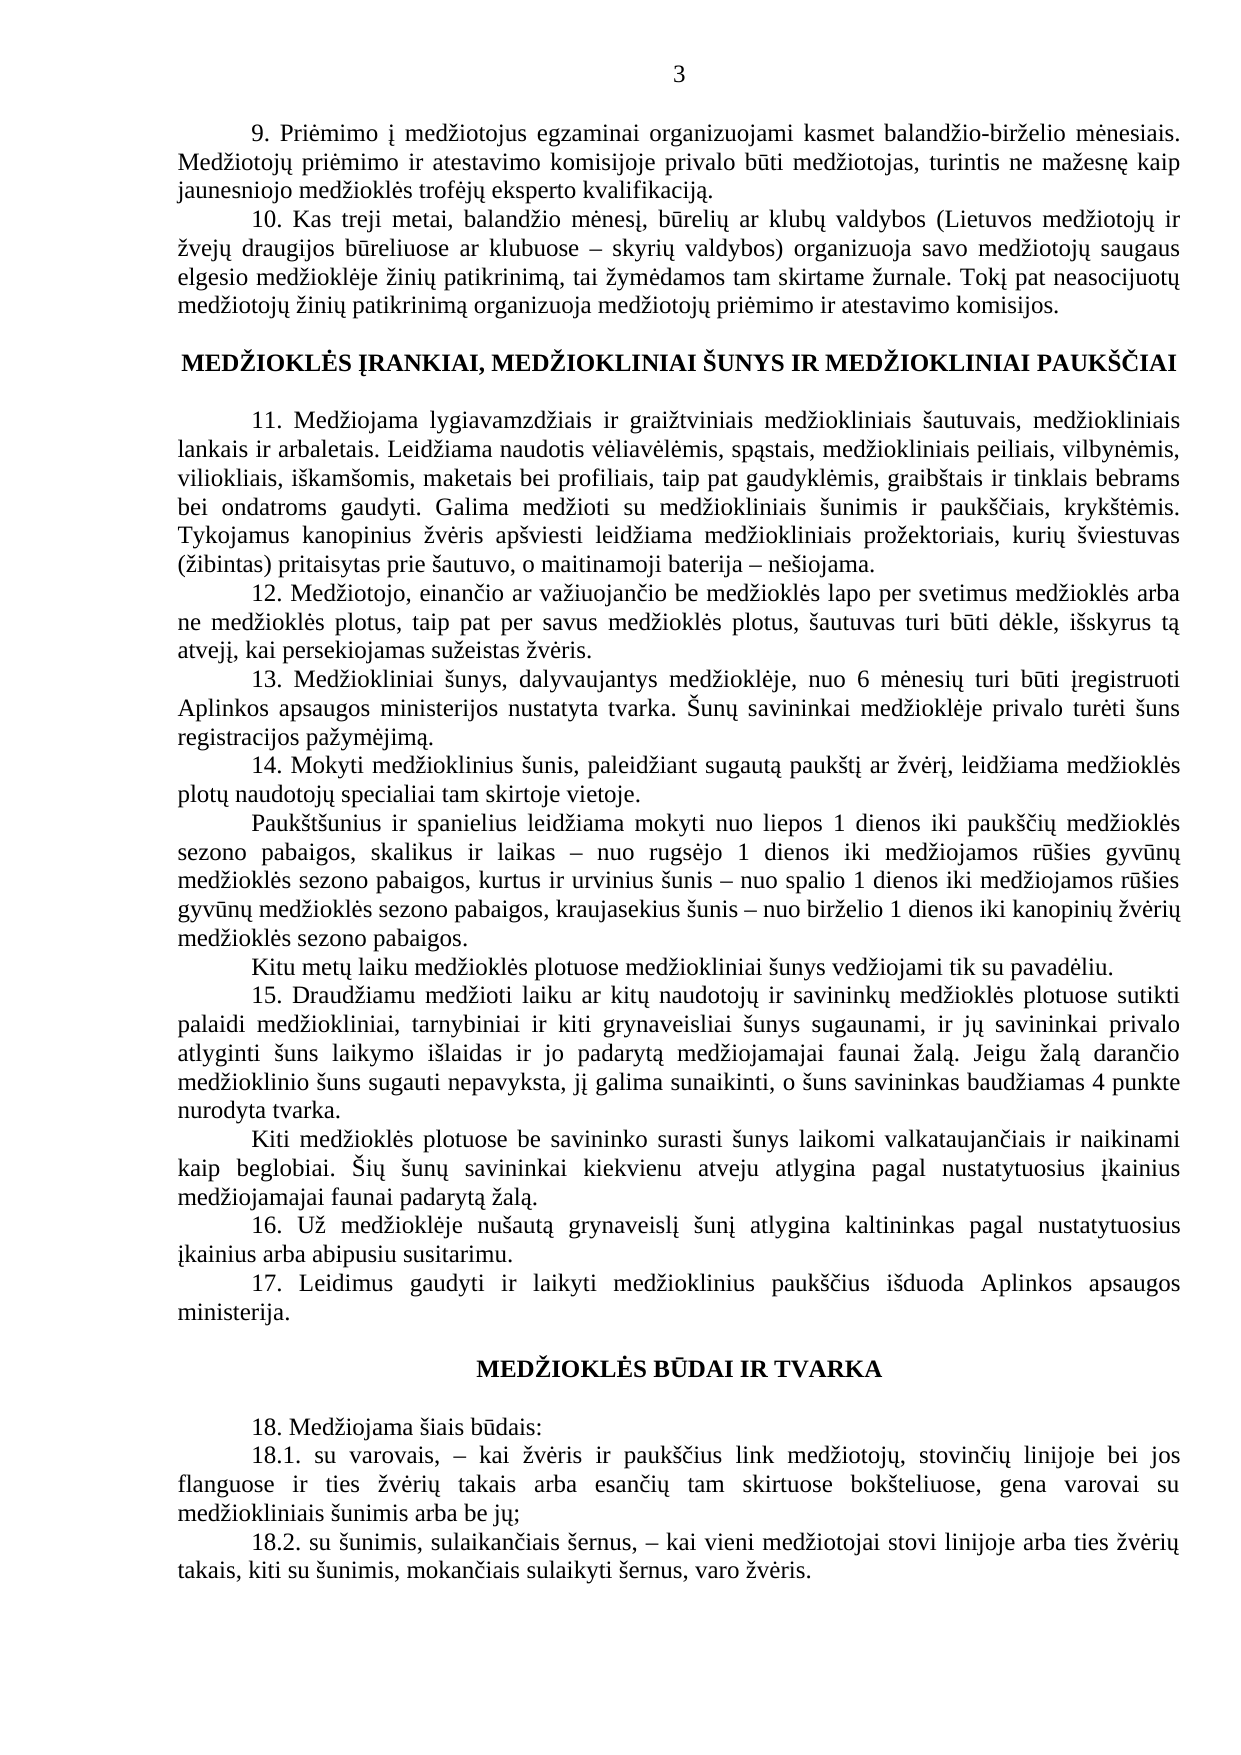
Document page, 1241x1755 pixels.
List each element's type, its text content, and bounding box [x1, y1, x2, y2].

text MEDŽIOKLĖS ĮRANKIAI, MEDŽIOKLINIAI ŠUNYS IR MEDŽIOKLINIAI PAUKŠČIAI [177, 348, 1181, 377]
text 12. Medžiotojo, einančio ar važiuojančio be medžioklės lapo per svetimus medžioklės arba ne medžioklės plotus, taip pat per savus medžioklės plotus, šautuvas turi būti dėkle, išskyrus tą atvejį, kai persekiojamas sužeistas žvėris. [177, 578, 1181, 664]
text 18.1. su varovais, – kai žvėris ir paukščius link medžiotojų, stovinčių linijoje bei jos flanguose ir ties žvėrių takais arba esančių tam skirtuose bokšteliuose, gena varovai su medžiokliniais šunimis arba be jų; [177, 1441, 1181, 1527]
text MEDŽIOKLĖS BŪDAI IR TVARKA [177, 1354, 1181, 1383]
text Kitu metų laiku medžioklės plotuose medžiokliniai šunys vedžiojami tik su pavadėliu. [177, 952, 1181, 981]
text Kiti medžioklės plotuose be savininko surasti šunys laikomi valkataujančiais ir naikinami kaip beglobiai. Šių šunų savininkai kiekvienu atveju atlygina pagal nustatytuosius įkainius medžiojamajai faunai padarytą žalą. [177, 1124, 1181, 1211]
text 15. Draudžiamu medžioti laiku ar kitų naudotojų ir savininkų medžioklės plotuose sutikti palaidi medžiokliniai, tarnybiniai ir kiti grynaveisliai šunys sugaunami, ir jų savininkai privalo atlyginti šuns laikymo išlaidas ir jo padarytą medžiojamajai faunai žalą. Jeigu žalą darančio medžioklinio šuns sugauti nepavyksta, jį galima sunaikinti, o šuns savininkas baudžiamas 4 punkte nurodyta tvarka. [177, 981, 1181, 1124]
text 10. Kas treji metai, balandžio mėnesį, būrelių ar klubų valdybos (Lietuvos medžiotojų ir žvejų draugijos būreliuose ar klubuose – skyrių valdybos) organizuoja savo medžiotojų saugaus elgesio medžioklėje žinių patikrinimą, tai žymėdamos tam skirtame žurnale. Tokį pat neasocijuotų medžiotojų žinių patikrinimą organizuoja medžiotojų priėmimo ir atestavimo komisijos. [177, 204, 1181, 319]
text 16. Už medžioklėje nušautą grynaveislį šunį atlygina kaltininkas pagal nustatytuosius įkainius arba abipusiu susitarimu. [177, 1211, 1181, 1268]
text 18.2. su šunimis, sulaikančiais šernus, – kai vieni medžiotojai stovi linijoje arba ties žvėrių takais, kiti su šunimis, mokančiais sulaikyti šernus, varo žvėris. [177, 1527, 1181, 1584]
text 18. Medžiojama šiais būdais: [177, 1412, 1181, 1441]
text 9. Priėmimo į medžiotojus egzaminai organizuojami kasmet balandžio-birželio mėnesiais. Medžiotojų priėmimo ir atestavimo komisijoje privalo būti medžiotojas, turintis ne mažesnę kaip jaunesniojo medžioklės trofėjų eksperto kvalifikaciją. [177, 118, 1181, 204]
text Paukštšunius ir spanielius leidžiama mokyti nuo liepos 1 dienos iki paukščių medžioklės sezono pabaigos, skalikus ir laikas – nuo rugsėjo 1 dienos iki medžiojamos rūšies gyvūnų medžioklės sezono pabaigos, kurtus ir urvinius šunis – nuo spalio 1 dienos iki medžiojamos rūšies gyvūnų medžioklės sezono pabaigos, kraujasekius šunis – nuo birželio 1 dienos iki kanopinių žvėrių medžioklės sezono pabaigos. [177, 808, 1181, 952]
text 13. Medžiokliniai šunys, dalyvaujantys medžioklėje, nuo 6 mėnesių turi būti įregistruoti Aplinkos apsaugos ministerijos nustatyta tvarka. Šunų savininkai medžioklėje privalo turėti šuns registracijos pažymėjimą. [177, 664, 1181, 751]
text 14. Mokyti medžioklinius šunis, paleidžiant sugautą paukštį ar žvėrį, leidžiama medžioklės plotų naudotojų specialiai tam skirtoje vietoje. [177, 751, 1181, 808]
text 11. Medžiojama lygiavamzdžiais ir graižtviniais medžiokliniais šautuvais, medžiokliniais lankais ir arbaletais. Leidžiama naudotis vėliavėlėmis, spąstais, medžiokliniais peiliais, vilbynėmis, viliokliais, iškamšomis, maketais bei profiliais, taip pat gaudyklėmis, graibštais ir tinklais bebrams bei ondatroms gaudyti. Galima medžioti su medžiokliniais šunimis ir paukščiais, krykštėmis. Tykojamus kanopinius žvėris apšviesti leidžiama medžiokliniais prožektoriais, kurių šviestuvas (žibintas) pritaisytas prie šautuvo, o maitinamoji baterija – nešiojama. [177, 406, 1181, 578]
text 17. Leidimus gaudyti ir laikyti medžioklinius paukščius išduoda Aplinkos apsaugos ministerija. [177, 1268, 1181, 1326]
